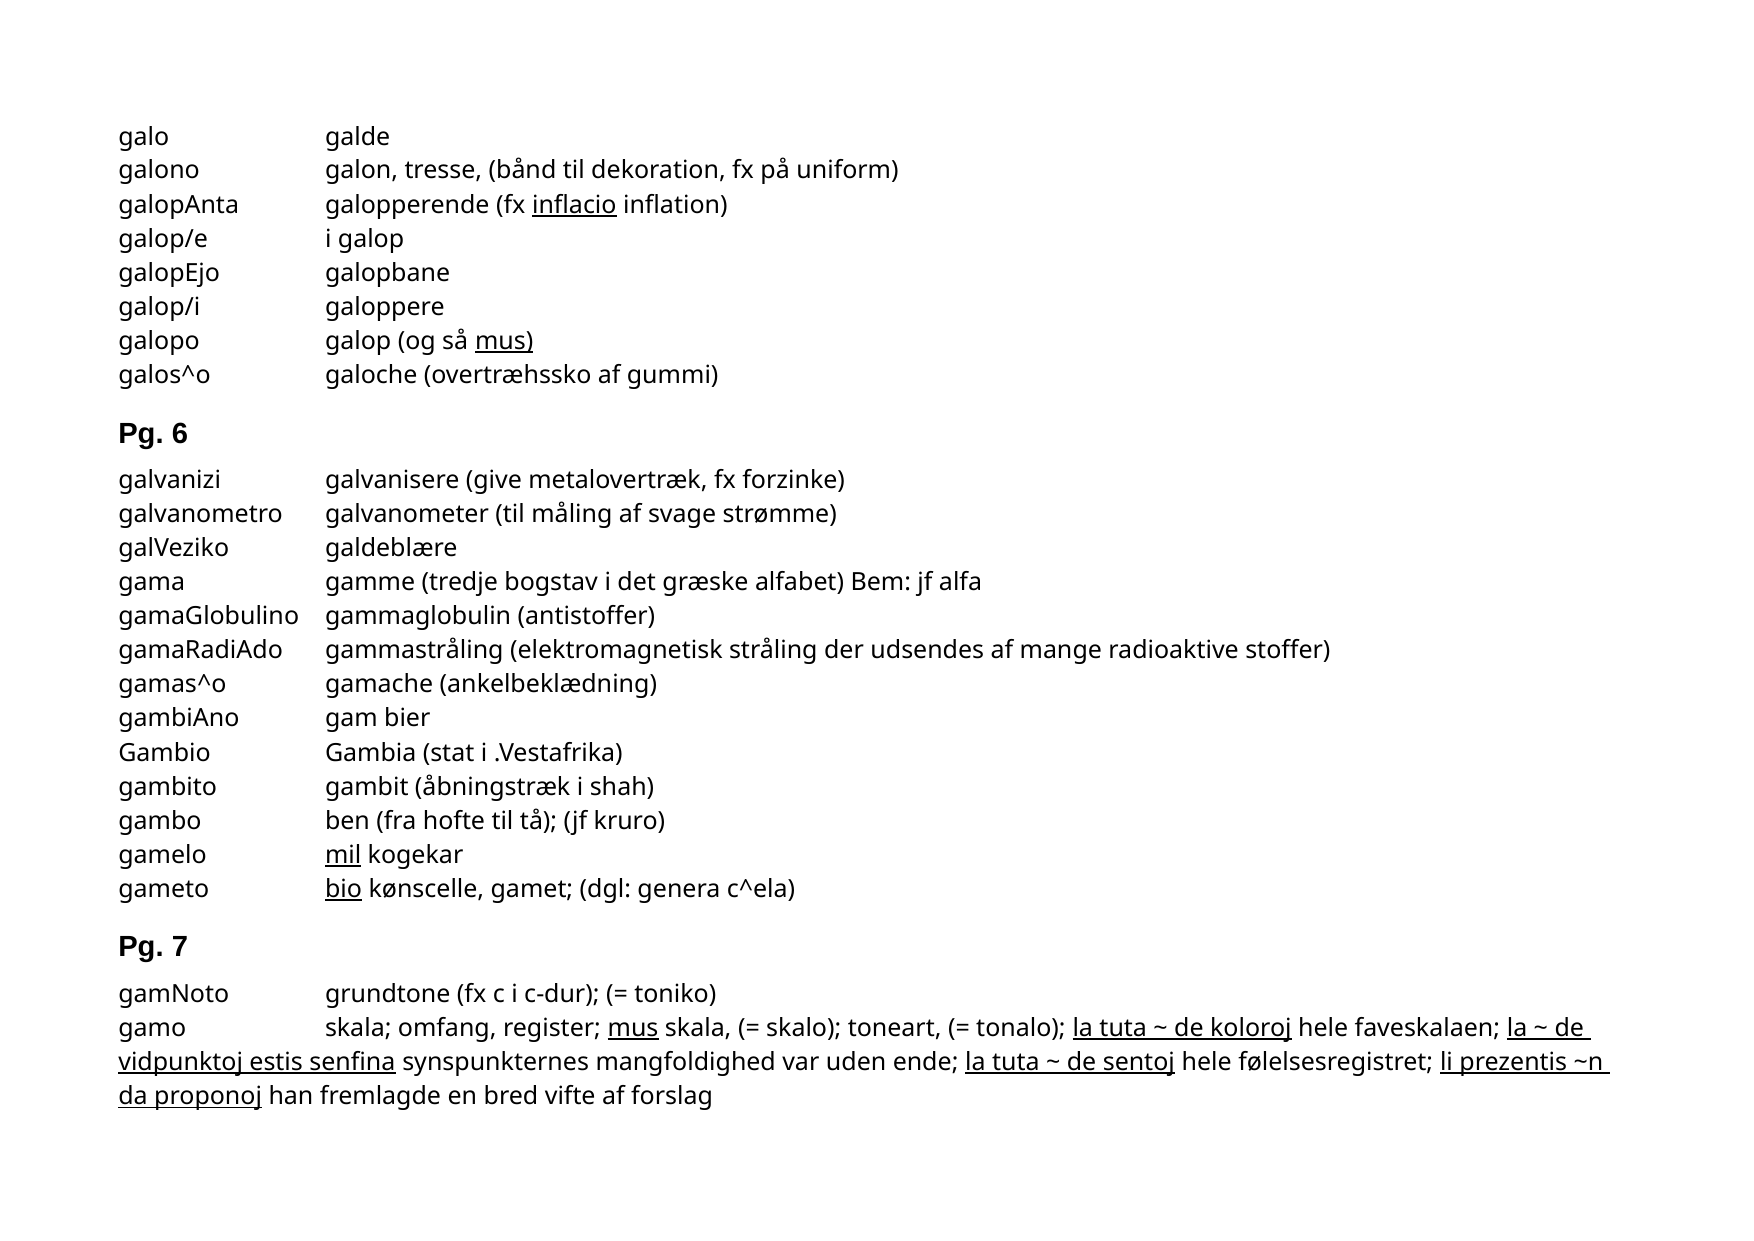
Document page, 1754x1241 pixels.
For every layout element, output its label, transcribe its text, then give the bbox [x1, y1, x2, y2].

text galo galde [118, 118, 1636, 152]
text galono galon, tresse, (bånd til dekoration, fx på uniform) [118, 152, 1636, 186]
text gambiAno gam bier [118, 700, 1636, 734]
text gamaRadiAdo gammastråling (elektromagnetisk stråling der udsendes af mange radioaktive stoffer) [118, 632, 1636, 666]
text galop/e i galop [118, 220, 1636, 254]
text galopAnta galopperende (fx inflacio inflation) [118, 186, 1636, 220]
subtitle Pg. 6 [118, 416, 1636, 449]
text gamo skala; omfang, register; mus skala, (= skalo); toneart, (= tonalo); la tuta ~ de koloroj hele faveskalaen; la ~ de vidpunktoj estis senfina synspunkternes mangfoldighed var uden ende; la tuta ~ de sentoj hele følelsesregistret; li prezentis ~n da proponoj han fremlagde en bred vifte af forslag [118, 1009, 1636, 1112]
text galopo galop (og så mus) [118, 322, 1636, 357]
text gama gamme (tredje bogstav i det græske alfabet) Bem: jf alfa [118, 564, 1636, 598]
text gamas^o gamache (ankelbeklædning) [118, 666, 1636, 700]
text galos^o galoche (overtræhssko af gummi) [118, 357, 1636, 391]
text galVeziko galdeblære [118, 530, 1636, 564]
text gamaGlobulino gammaglobulin (antistoffer) [118, 598, 1636, 632]
text galvanizi galvanisere (give metalovertræk, fx forzinke) [118, 462, 1636, 496]
text gambito gambit (åbningstræk i shah) [118, 768, 1636, 802]
text gambo ben (fra hofte til tå); (jf kruro) [118, 802, 1636, 836]
text gamelo mil kogekar [118, 836, 1636, 870]
text gameto bio kønscelle, gamet; (dgl: genera c^ela) [118, 870, 1636, 904]
subtitle Pg. 7 [118, 929, 1636, 963]
text Gambio Gambia (stat i .Vestafrika) [118, 734, 1636, 768]
text galopEjo galopbane [118, 254, 1636, 288]
text galvanometro galvanometer (til måling af svage strømme) [118, 496, 1636, 530]
text gamNoto grundtone (fx c i c-dur); (= toniko) [118, 976, 1636, 1009]
text galop/i galoppere [118, 288, 1636, 322]
